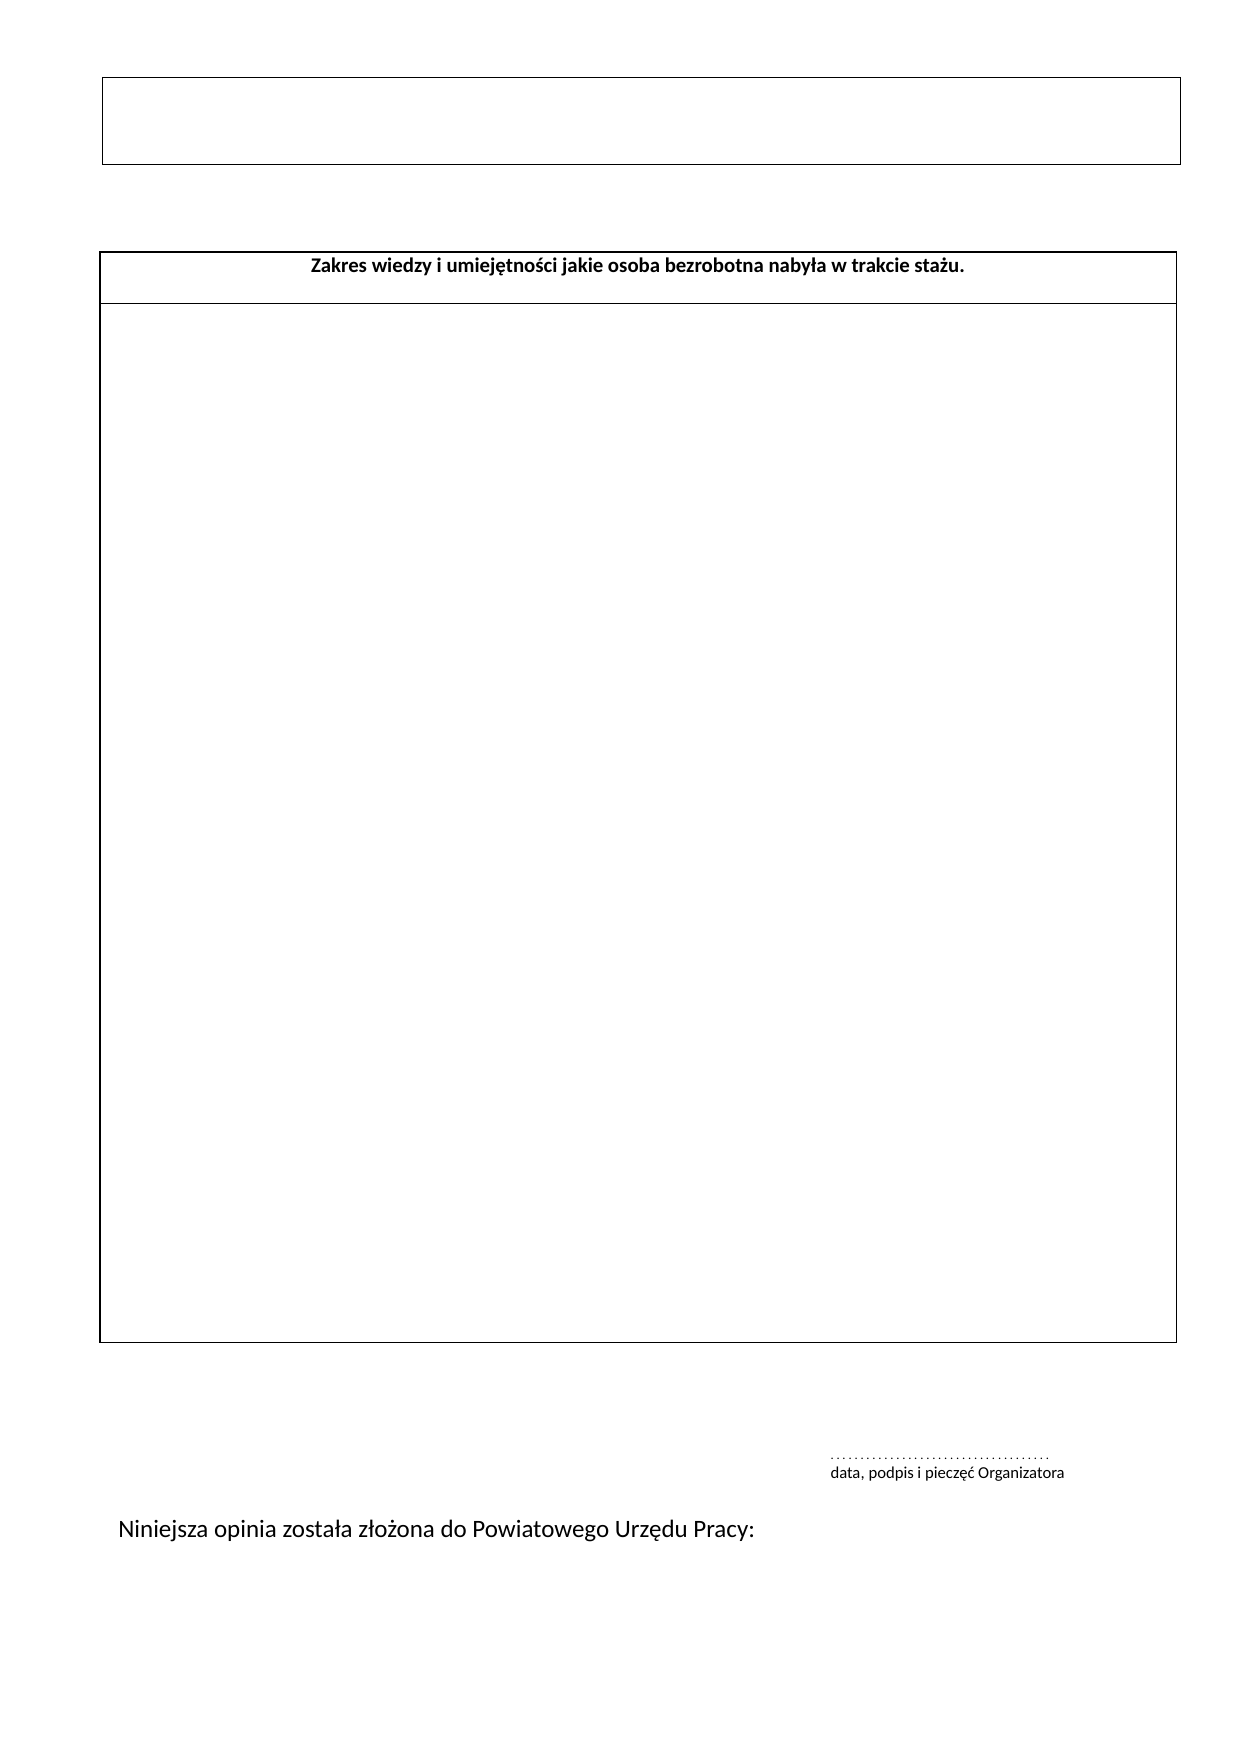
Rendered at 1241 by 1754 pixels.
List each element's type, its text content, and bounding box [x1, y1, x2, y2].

text . . . . . . . . . . . . . . . . . . . . . . . . . . . . . . . . . . . . . [118, 1447, 1122, 1463]
table_cell [101, 304, 1176, 1342]
text Niniejsza opinia została złożona do Powiatowego Urzędu Pracy: [118, 1513, 1122, 1544]
table_cell [103, 78, 1180, 164]
text data, podpis i pieczęć Organizatora [118, 1463, 1122, 1483]
table_header Zakres wiedzy i umiejętności jakie osoba bezrobotna nabyła w trakcie stażu. [101, 253, 1176, 303]
